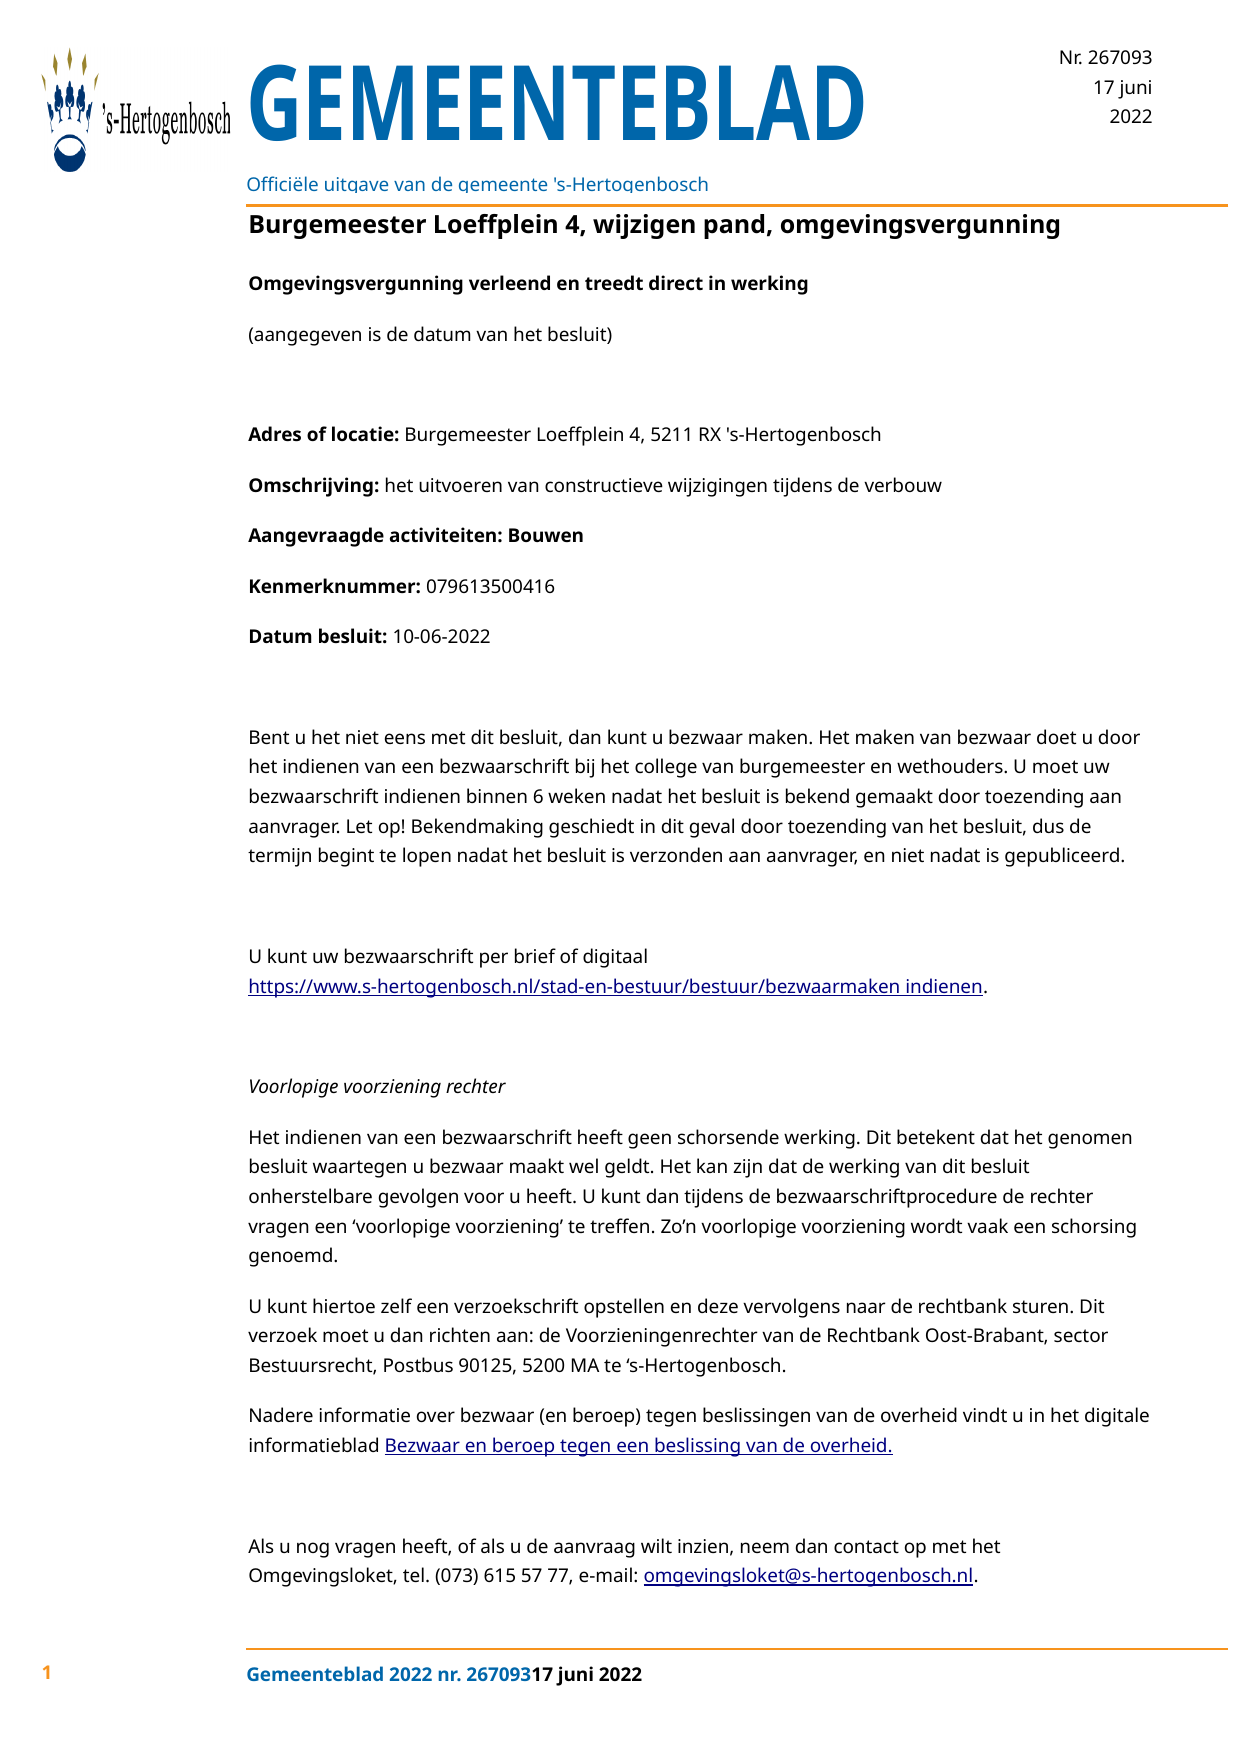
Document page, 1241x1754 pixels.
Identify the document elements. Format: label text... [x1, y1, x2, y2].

text Nadere informatie over bezwaar (en beroep) tegen beslissingen van de overheid vindt u in het digitale informatieblad Bezwaar en beroep tegen een beslissing van de overheid. [248, 1402, 1152, 1458]
text Adres of locatie: Burgemeester Loeffplein 4, 5211 RX 's-Hertogenbosch [248, 422, 1152, 447]
text Kenmerknummer: 079613500416 [248, 573, 1152, 598]
text Voorlopige voorziening rechter [248, 1074, 1152, 1099]
text Omschrijving: het uitvoeren van constructieve wijzigingen tijdens de verbouw [248, 472, 1152, 498]
text U kunt hiertoe zelf een verzoekschrift opstellen en deze vervolgens naar de rechtbank sturen. Dit verzoek moet u dan richten aan: de Voorzieningenrechter van de Rechtbank Oost-Brabant, sector Bestuursrecht, Postbus 90125, 5200 MA te ‘s-Hertogenbosch. [248, 1293, 1152, 1378]
text Datum besluit: 10-06-2022 [248, 623, 1152, 649]
text Aangevraagde activiteiten: Bouwen [248, 522, 1152, 548]
text Omgevingsvergunning verleend en treedt direct in werking [248, 270, 1152, 296]
text Burgemeester Loeffplein 4, wijzigen pand, omgevingsvergunning [248, 207, 1152, 241]
text U kunt uw bezwaarschrift per brief of digitaal https://www.s-hertogenbosch.nl/stad-en-bestuur/bestuur/bezwaarmaken indienen. [248, 943, 1152, 998]
text Als u nog vragen heeft, of als u de aanvraag wilt inzien, neem dan contact op met het Omgevingsloket, tel. (073) 615 57 77, e-mail: omgevingsloket@s-hertogenbosch.nl. [248, 1533, 1152, 1588]
text (aangegeven is de datum van het besluit) [248, 321, 1152, 346]
text Bent u het niet eens met dit besluit, dan kunt u bezwaar maken. Het maken van bezwaar doet u door het indienen van een bezwaarschrift bij het college van burgemeester en wethouders. U moet uw bezwaarschrift indienen binnen 6 weken nadat het besluit is bekend gemaakt door toezending aan aanvrager. Let op! Bekendmaking geschiedt in dit geval door toezending van het besluit, dus de termijn begint te lopen nadat het besluit is verzonden aan aanvrager, en niet nadat is gepubliceerd. [248, 724, 1152, 868]
text Het indienen van een bezwaarschrift heeft geen schorsende werking. Dit betekent dat het genomen besluit waartegen u bezwaar maakt wel geldt. Het kan zijn dat de werking van dit besluit onherstelbare gevolgen voor u heeft. U kunt dan tijdens de bezwaarschriftprocedure de rechter vragen een ‘voorlopige voorziening’ te treffen. Zo’n voorlopige voorziening wordt vaak een schorsing genoemd. [248, 1124, 1152, 1268]
picture [41, 47, 231, 172]
